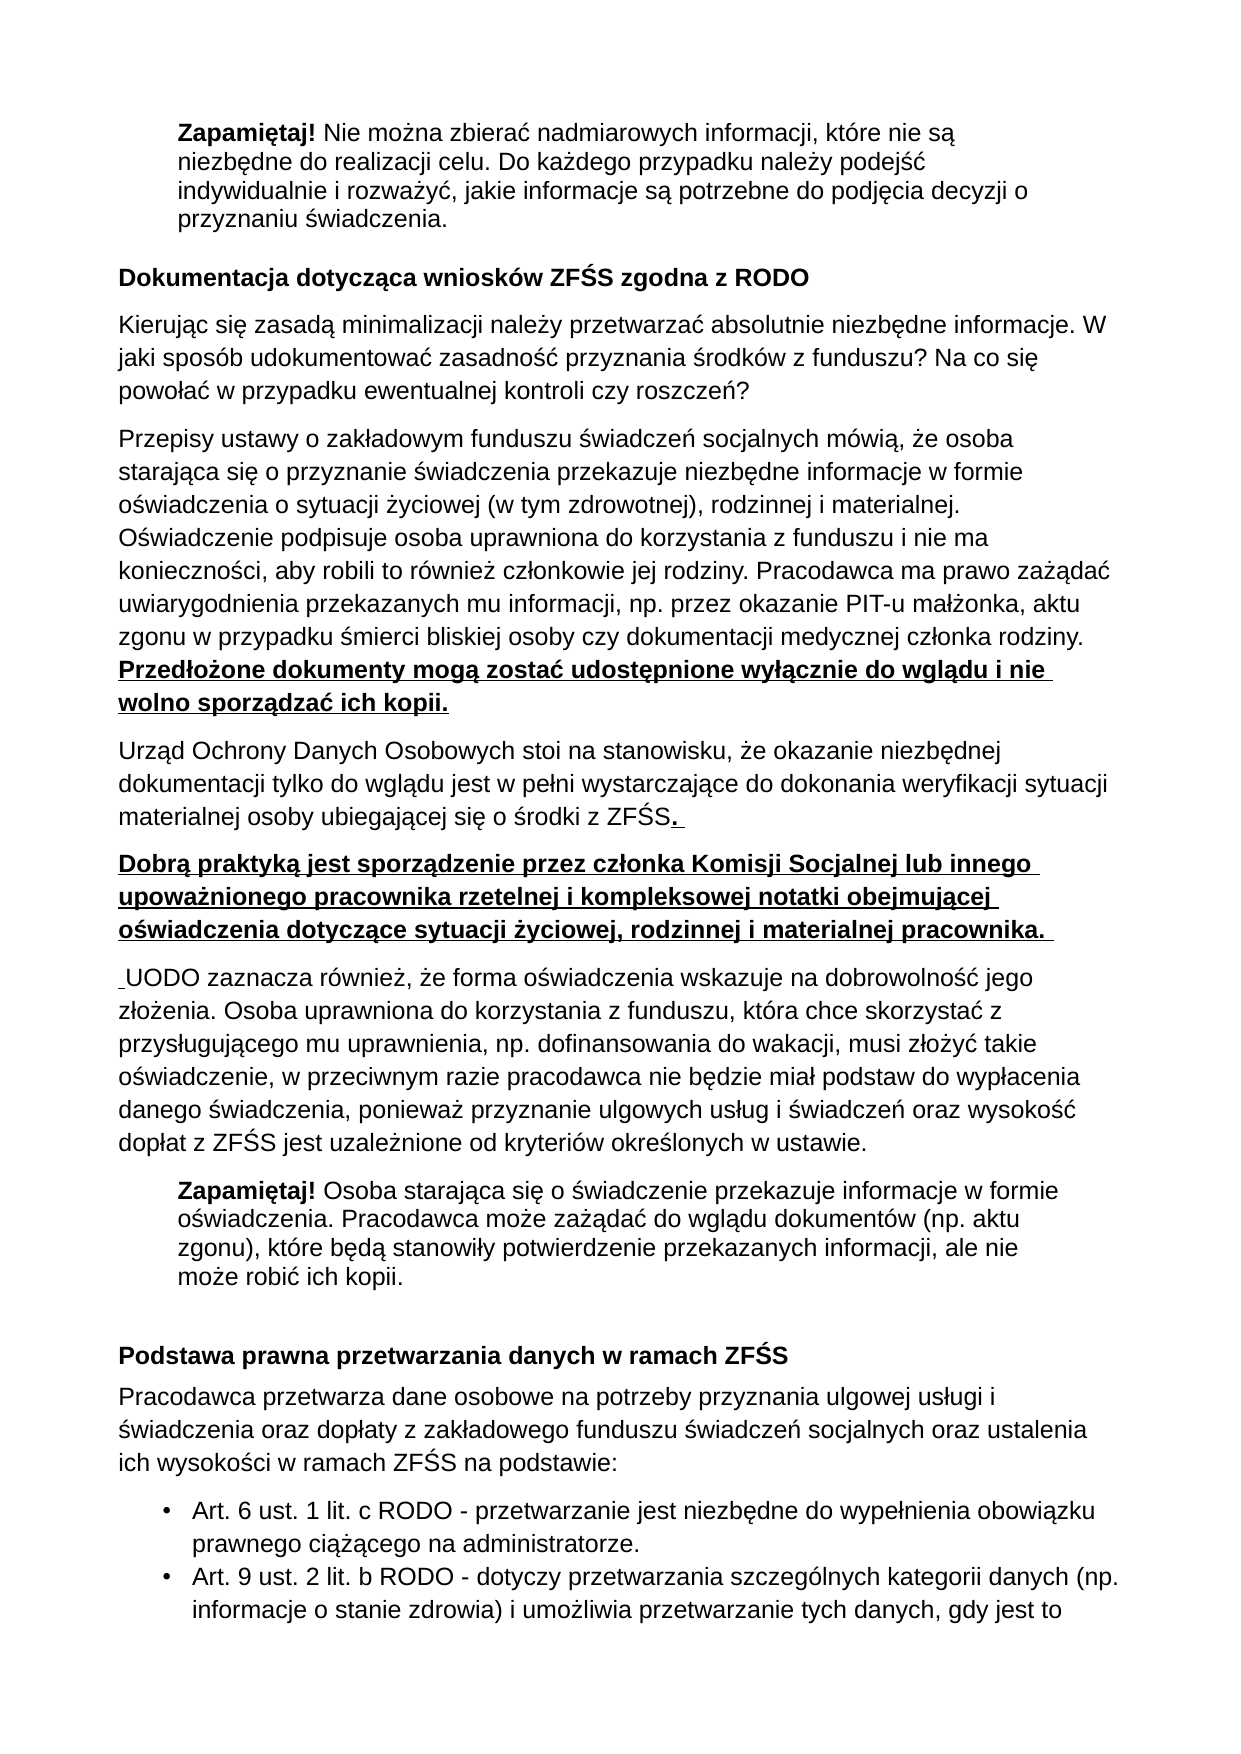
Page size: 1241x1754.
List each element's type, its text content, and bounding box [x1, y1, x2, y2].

text Urząd Ochrony Danych Osobowych stoi na stanowisku, że okazanie niezbędnej dokumentacji tylko do wglądu jest w pełni wystarczające do dokonania weryfikacji sytuacji materialnej osoby ubiegającej się o środki z ZFŚS. [118, 736, 1122, 830]
subtitle Podstawa prawna przetwarzania danych w ramach ZFŚS [118, 1341, 1122, 1370]
text Przepisy ustawy o zakładowym funduszu świadczeń socjalnych mówią, że osoba starająca się o przyznanie świadczenia przekazuje niezbędne informacje w formie oświadczenia o sytuacji życiowej (w tym zdrowotnej), rodzinnej i materialnej. Oświadczenie podpisuje osoba uprawniona do korzystania z funduszu i nie ma konieczności, aby robili to również członkowie jej rodziny. Pracodawca ma prawo zażądać uwiarygodnienia przekazanych mu informacji, np. przez okazanie PIT-u małżonka, aktu zgonu w przypadku śmierci bliskiej osoby czy dokumentacji medycznej członka rodziny. Przedłożone dokumenty mogą zostać udostępnione wyłącznie do wglądu i nie wolno sporządzać ich kopii. [118, 424, 1122, 717]
text UODO zaznacza również, że forma oświadczenia wskazuje na dobrowolność jego złożenia. Osoba uprawniona do korzystania z funduszu, która chce skorzystać z przysługującego mu uprawnienia, np. dofinansowania do wakacji, musi złożyć takie oświadczenie, w przeciwnym razie pracodawca nie będzie miał podstaw do wypłacenia danego świadczenia, ponieważ przyznanie ulgowych usług i świadczeń oraz wysokość dopłat z ZFŚS jest uzależnione od kryteriów określonych w ustawie. [118, 963, 1122, 1157]
text Zapamiętaj! Nie można zbierać nadmiarowych informacji, które nie są niezbędne do realizacji celu. Do każdego przypadku należy podejść indywidualnie i rozważyć, jakie informacje są potrzebne do podjęcia decyzji o przyznaniu świadczenia. [177, 118, 1063, 233]
text Dobrą praktyką jest sporządzenie przez członka Komisji Socjalnej lub innego upoważnionego pracownika rzetelnej i kompleksowej notatki obejmującej oświadczenia dotyczące sytuacji życiowej, rodzinnej i materialnej pracownika. [118, 849, 1122, 944]
text Kierując się zasadą minimalizacji należy przetwarzać absolutnie niezbędne informacje. W jaki sposób udokumentować zasadność przyznania środków z funduszu? Na co się powołać w przypadku ewentualnej kontroli czy roszczeń? [118, 310, 1122, 405]
list Art. 9 ust. 2 lit. b RODO - dotyczy przetwarzania szczególnych kategorii danych (np. informacje o stanie zdrowia) i umożliwia przetwarzanie tych danych, gdy jest to [162, 1562, 1122, 1624]
text Dokumentacja dotycząca wniosków ZFŚS zgodna z RODO [118, 263, 1122, 291]
list Art. 6 ust. 1 lit. c RODO - przetwarzanie jest niezbędne do wypełnienia obowiązku prawnego ciążącego na administratorze. [162, 1496, 1122, 1558]
text Zapamiętaj! Osoba starająca się o świadczenie przekazuje informacje w formie oświadczenia. Pracodawca może zażądać do wglądu dokumentów (np. aktu zgonu), które będą stanowiły potwierdzenie przekazanych informacji, ale nie może robić ich kopii. [177, 1176, 1063, 1291]
text Pracodawca przetwarza dane osobowe na potrzeby przyznania ulgowej usługi i świadczenia oraz dopłaty z zakładowego funduszu świadczeń socjalnych oraz ustalenia ich wysokości w ramach ZFŚS na podstawie: [118, 1382, 1122, 1477]
